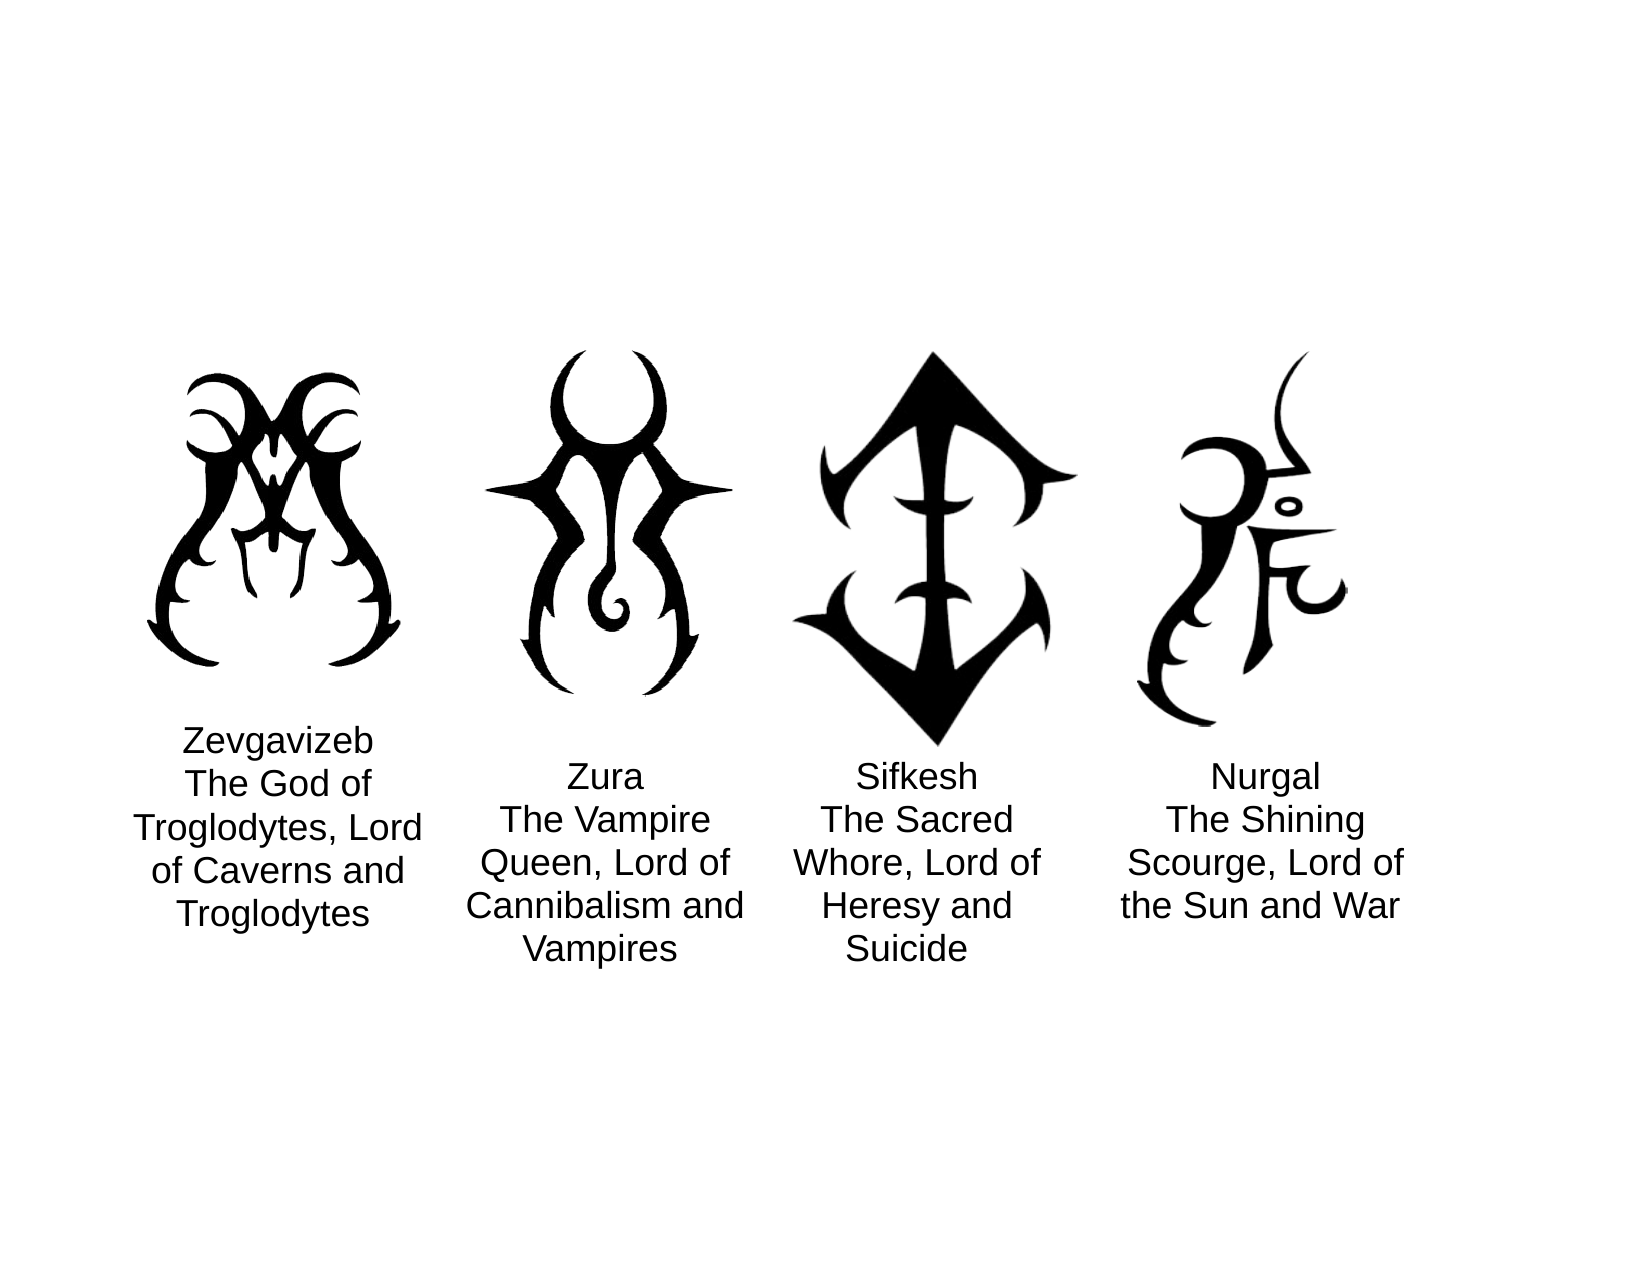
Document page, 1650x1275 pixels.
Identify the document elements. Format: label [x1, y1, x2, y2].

picture [1137, 351, 1348, 727]
picture [147, 371, 403, 667]
picture [484, 350, 733, 697]
picture [792, 351, 1078, 747]
